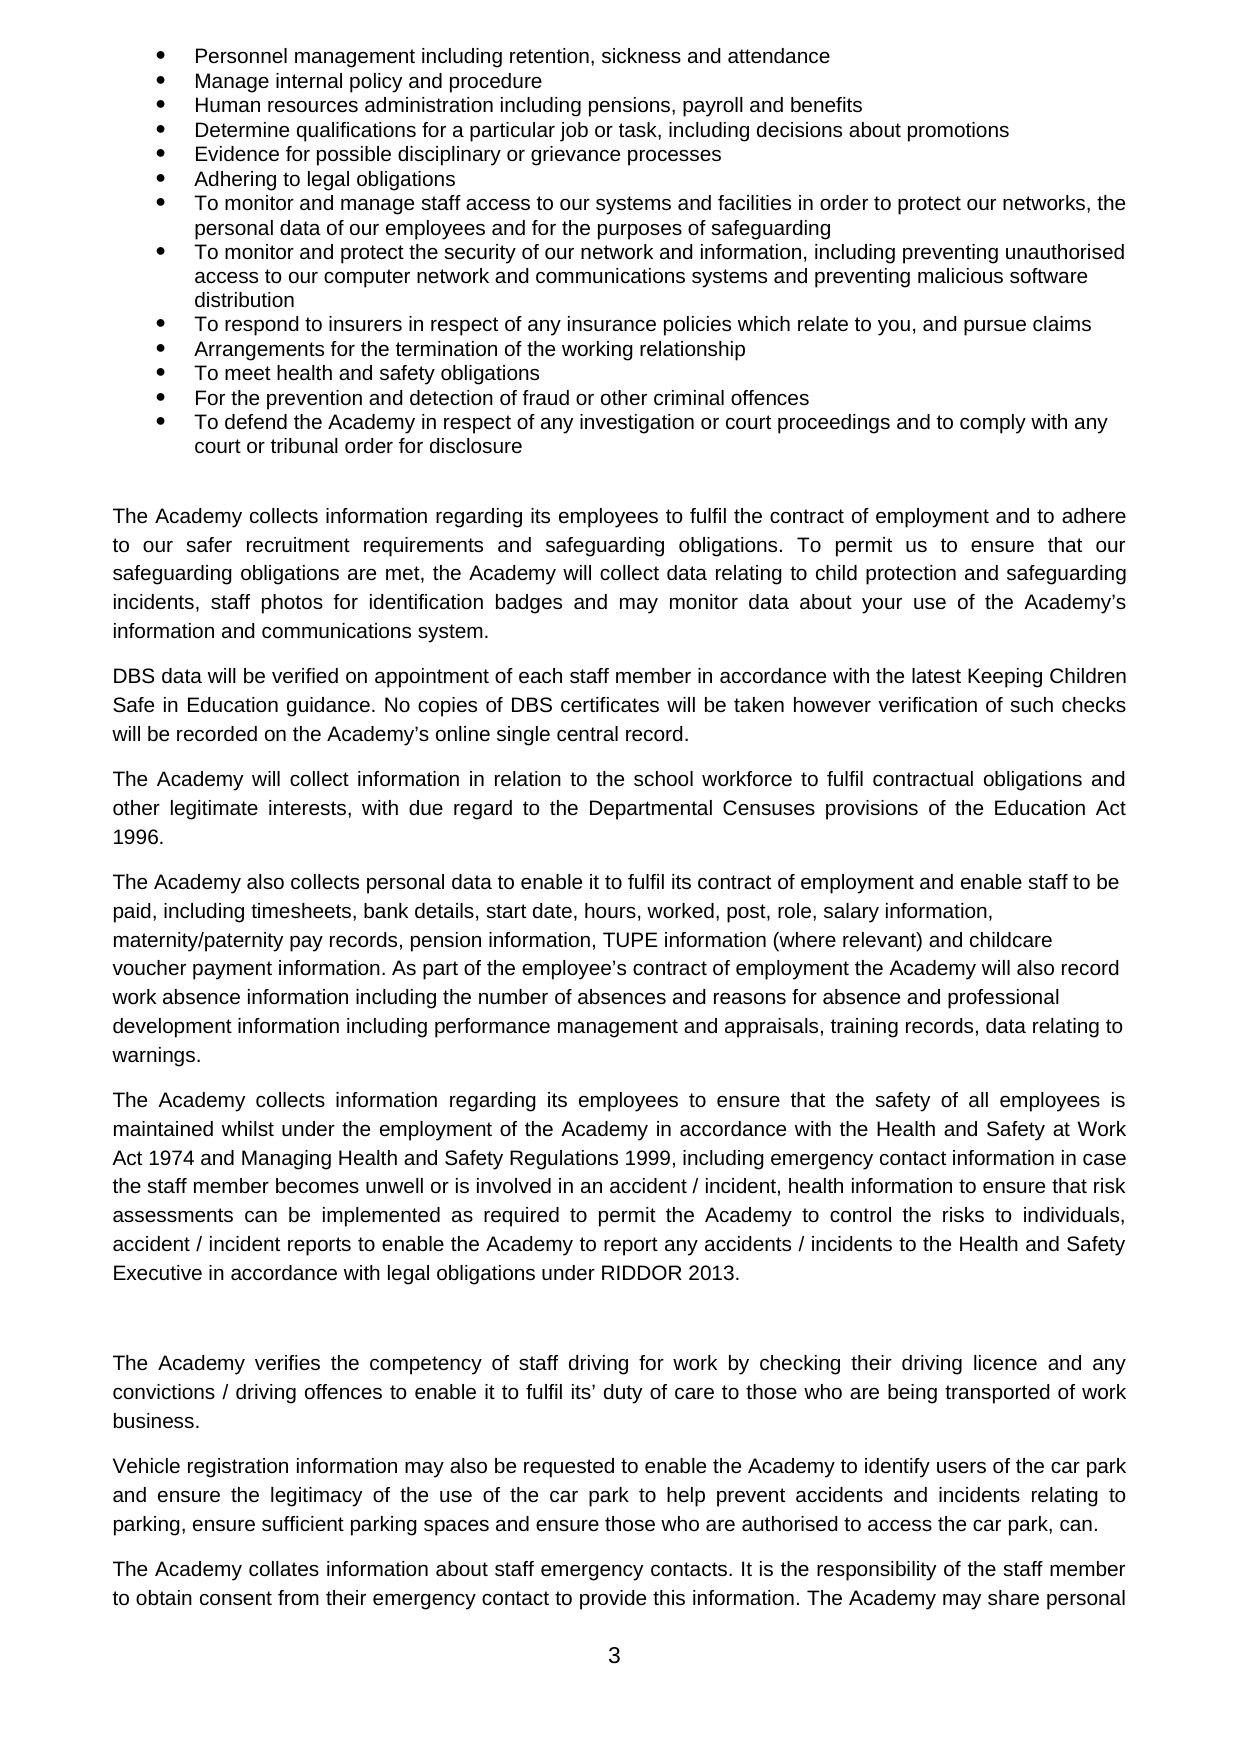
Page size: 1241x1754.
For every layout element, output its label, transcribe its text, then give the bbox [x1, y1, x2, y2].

text The Academy collects information regarding its employees to ensure that the safety of all employees is maintained whilst under the employment of the Academy in accordance with the Health and Safety at Work Act 1974 and Managing Health and Safety Regulations 1999, including emergency contact information in case the staff member becomes unwell or is involved in an accident / incident, health information to ensure that risk assessments can be implemented as required to permit the Academy to control the risks to individuals, accident / incident reports to enable the Academy to report any accidents / incidents to the Health and Safety Executive in accordance with legal obligations under RIDDOR 2013. [112, 1088, 1128, 1284]
list Human resources administration including pensions, payroll and benefits [157, 93, 1128, 118]
list Determine qualifications for a particular job or task, including decisions about promotions [157, 118, 1128, 142]
list Evidence for possible disciplinary or grievance processes [157, 142, 1128, 167]
list To monitor and manage staff access to our systems and facilities in order to protect our networks, the personal data of our employees and for the purposes of safeguarding [157, 191, 1128, 239]
text Vehicle registration information may also be requested to enable the Academy to identify users of the car park and ensure the legitimacy of the use of the car park to help prevent accidents and incidents relating to parking, ensure sufficient parking spaces and ensure those who are authorised to access the car park, can. [112, 1454, 1128, 1536]
list Adhering to legal obligations [157, 167, 1128, 191]
text The Academy will collect information in relation to the school workforce to fulfil contractual obligations and other legitimate interests, with due regard to the Departmental Censuses provisions of the Education Act 1996. [112, 767, 1128, 848]
list To monitor and protect the security of our network and information, including preventing unauthorised access to our computer network and communications systems and preventing malicious software distribution [157, 239, 1128, 312]
list To respond to insurers in respect of any insurance policies which relate to you, and pursue claims [157, 312, 1128, 336]
text The Academy verifies the competency of staff driving for work by checking their driving licence and any convictions / driving offences to enable it to fulfil its’ duty of care to those who are being transported of work business. [112, 1351, 1128, 1433]
text The Academy also collects personal data to enable it to fulfil its contract of employment and enable staff to be paid, including timesheets, bank details, start date, hours, worked, post, role, salary information, maternity/paternity pay records, pension information, TUPE information (where relevant) and childcare voucher payment information. As part of the employee’s contract of employment the Academy will also record work absence information including the number of absences and reasons for absence and professional development information including performance management and appraisals, training records, data relating to warnings. [112, 870, 1128, 1066]
list Personnel management including retention, sickness and attendance [157, 44, 1128, 69]
list Arrangements for the termination of the working relationship [157, 336, 1128, 361]
list Manage internal policy and procedure [157, 69, 1128, 93]
text The Academy collates information about staff emergency contacts. It is the responsibility of the staff member to obtain consent from their emergency contact to provide this information. The Academy may share personal [112, 1557, 1128, 1610]
list For the prevention and detection of fraud or other criminal offences [157, 385, 1128, 410]
list To meet health and safety obligations [157, 361, 1128, 385]
text DBS data will be verified on appointment of each staff member in accordance with the latest Keeping Children Safe in Education guidance. No copies of DBS certificates will be taken however verification of such checks will be recorded on the Academy’s online single central record. [112, 664, 1128, 746]
list To defend the Academy in respect of any investigation or court proceedings and to comply with any court or tribunal order for disclosure [157, 410, 1128, 458]
text The Academy collects information regarding its employees to fulfil the contract of employment and to adhere to our safer recruitment requirements and safeguarding obligations. To permit us to ensure that our safeguarding obligations are met, the Academy will collect data relating to child protection and safeguarding incidents, staff photos for identification badges and may monitor data about your use of the Academy’s information and communications system. [112, 504, 1128, 643]
